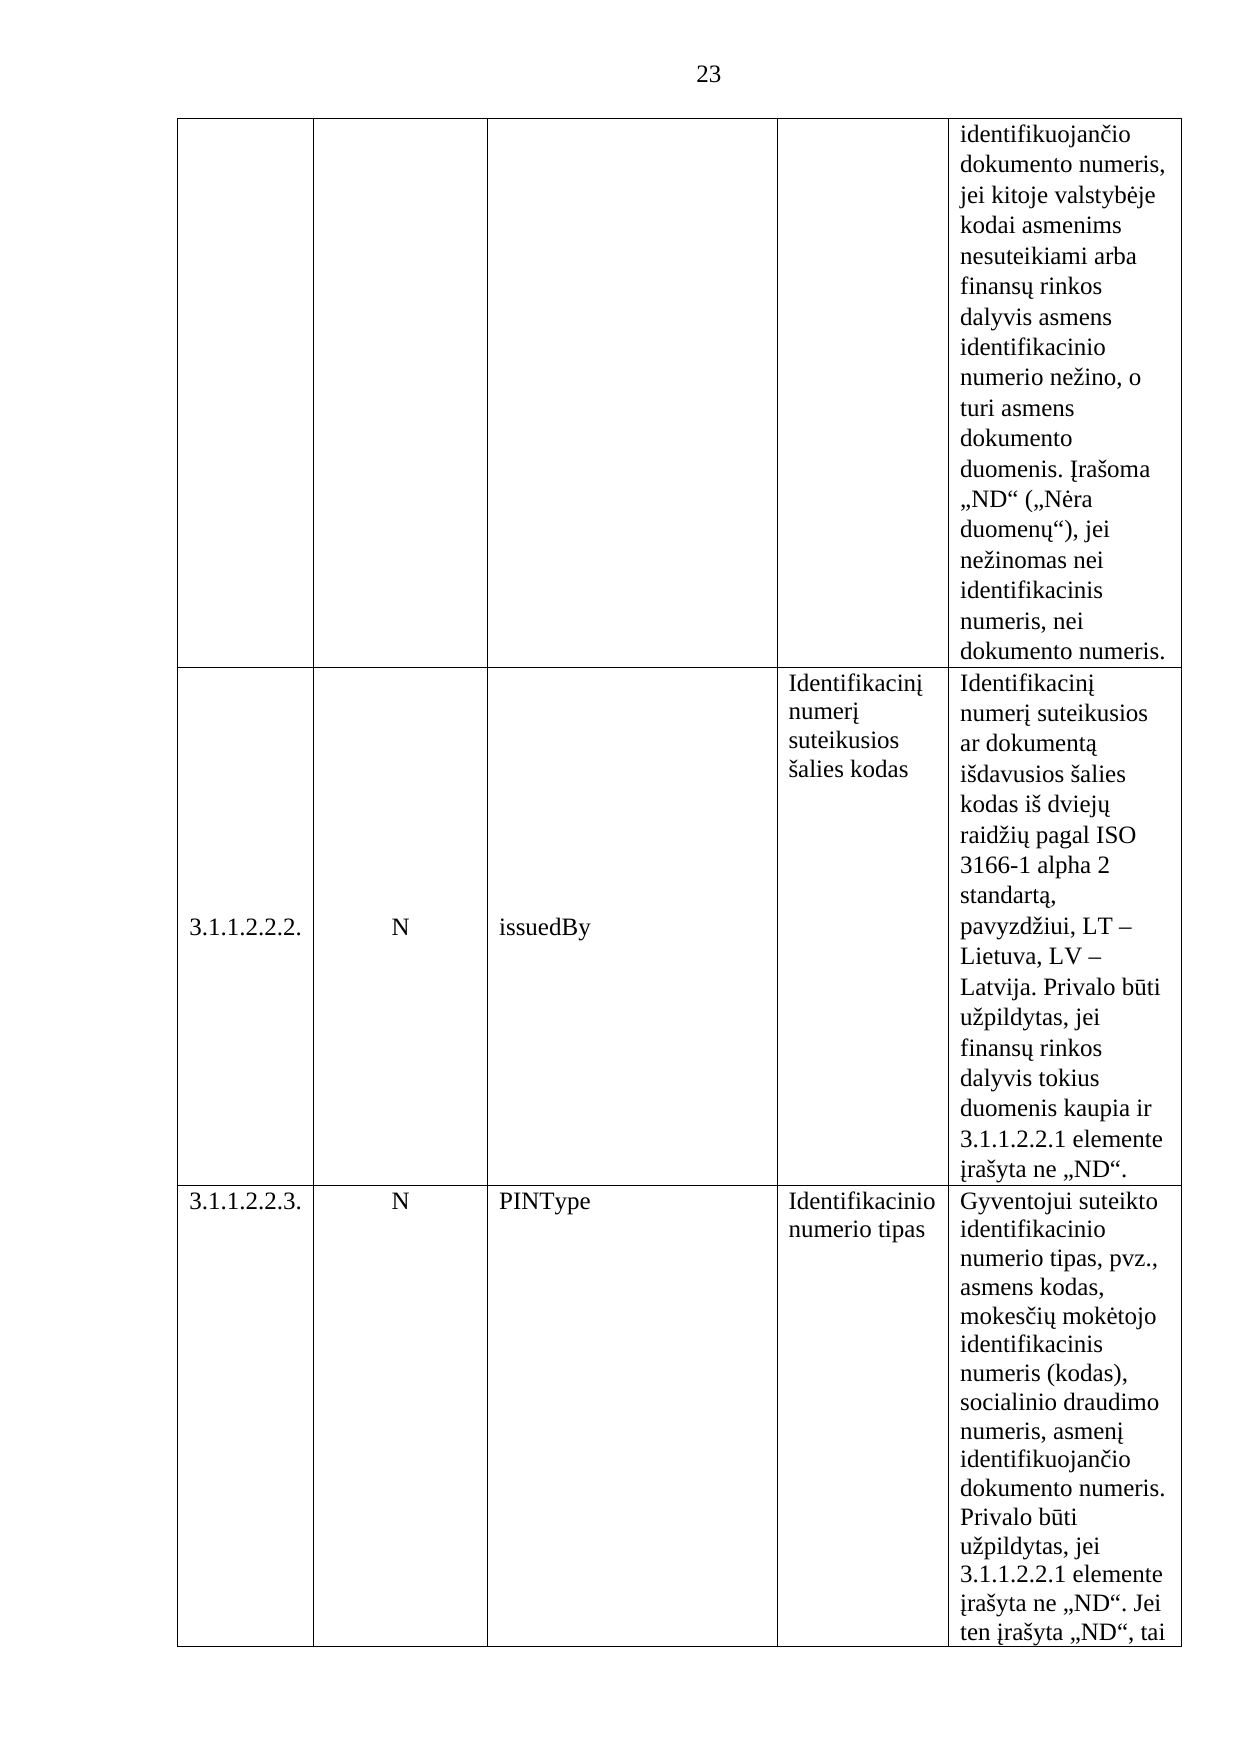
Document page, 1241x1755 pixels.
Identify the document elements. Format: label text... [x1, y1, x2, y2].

table_cell [778, 119, 948, 667]
table_cell N [314, 1186, 487, 1646]
table_cell Identifikacinį numerį suteikusios šalies kodas [778, 668, 948, 1185]
table_cell [314, 119, 487, 667]
table_cell [488, 119, 777, 667]
table_cell identifikuojančio dokumento numeris, jei kitoje valstybėje kodai asmenims nesuteikiami arba finansų rinkos dalyvis asmens identifikacinio numerio nežino, o turi asmens dokumento duomenis. Įrašoma „ND“ („Nėra duomenų“), jei nežinomas nei identifikacinis numeris, nei dokumento numeris. [949, 119, 1181, 667]
table_cell Identifikacinio numerio tipas [778, 1186, 948, 1646]
table_cell Identifikacinį numerį suteikusios ar dokumentą išdavusios šalies kodas iš dviejų raidžių pagal ISO 3166-1 alpha 2 standartą, pavyzdžiui, LT – Lietuva, LV – Latvija. Privalo būti užpildytas, jei finansų rinkos dalyvis tokius duomenis kaupia ir 3.1.1.2.2.1 elemente įrašyta ne „ND“. [949, 668, 1181, 1185]
table_cell [178, 119, 313, 667]
table_cell PINType [488, 1186, 777, 1646]
table_cell 3.1.1.2.2.2. [178, 668, 313, 1185]
table_cell Gyventojui suteikto identifikacinio numerio tipas, pvz., asmens kodas, mokesčių mokėtojo identifikacinis numeris (kodas), socialinio draudimo numeris, asmenį identifikuojančio dokumento numeris. Privalo būti užpildytas, jei 3.1.1.2.2.1 elemente įrašyta ne „ND“. Jei ten įrašyta „ND“, tai [949, 1186, 1181, 1646]
table_cell 3.1.1.2.2.3. [178, 1186, 313, 1646]
table_cell N [314, 668, 487, 1185]
table_cell issuedBy [488, 668, 777, 1185]
